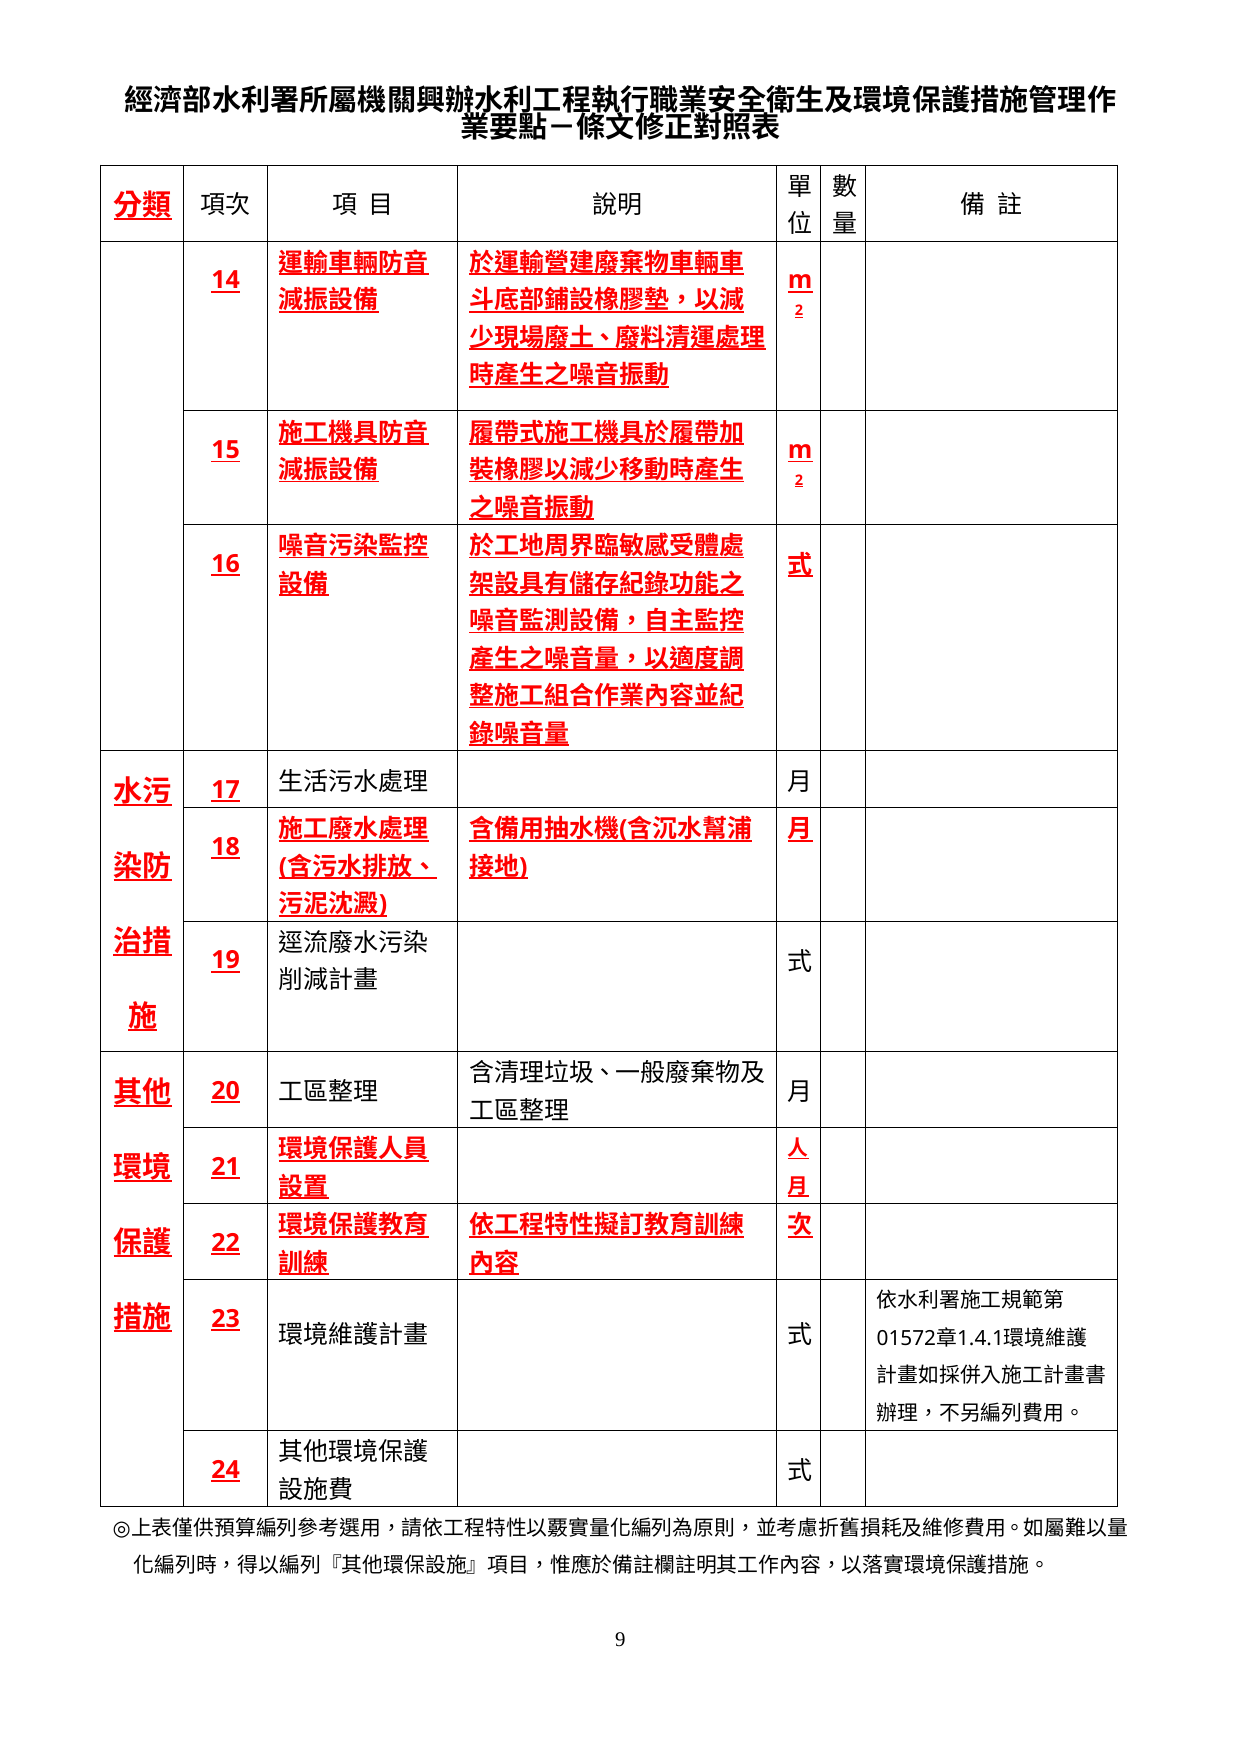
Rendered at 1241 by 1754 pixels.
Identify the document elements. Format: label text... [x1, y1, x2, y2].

table_cell [821, 1052, 865, 1127]
table_cell [821, 1204, 865, 1279]
table_cell [821, 1431, 865, 1506]
table_cell [458, 1280, 776, 1430]
table_cell [866, 1052, 1117, 1127]
table_cell 22 [184, 1204, 267, 1279]
table_cell [866, 808, 1117, 921]
table_header 分類 [101, 166, 183, 241]
table_cell 生活污水處理 [268, 751, 457, 807]
table_cell 履帶式施工機具於履帶加裝橡膠以減少移動時產生之噪音振動 [458, 411, 776, 524]
table_cell [458, 751, 776, 807]
table_cell 依水利署施工規範第01572章1.4.1環境維護計畫如採併入施工計畫書辦理，不另編列費用。 [866, 1280, 1117, 1430]
table_cell 18 [184, 808, 267, 921]
table_cell 24 [184, 1431, 267, 1506]
table_cell [458, 922, 776, 1051]
table_header 備 註 [866, 166, 1117, 241]
table_cell [821, 1128, 865, 1203]
table_cell 式 [777, 922, 820, 1051]
table_cell [821, 922, 865, 1051]
table_cell 其他環境保護措施 [101, 1052, 183, 1506]
table_header 項 目 [268, 166, 457, 241]
table_cell 式 [777, 1280, 820, 1430]
table_header 說明 [458, 166, 776, 241]
table_cell 施工機具防音減振設備 [268, 411, 457, 524]
table_cell 逕流廢水污染削減計畫 [268, 922, 457, 1051]
table_cell 含備用抽水機(含沉水幫浦接地) [458, 808, 776, 921]
table_cell [821, 751, 865, 807]
table_cell 式 [777, 525, 820, 750]
table_cell 噪音污染監控設備 [268, 525, 457, 750]
table_cell [866, 1128, 1117, 1203]
table_cell 23 [184, 1280, 267, 1430]
table_cell [821, 808, 865, 921]
table_cell 月 [777, 1052, 820, 1127]
table_cell [866, 525, 1117, 750]
table_cell 16 [184, 525, 267, 750]
table_cell 17 [184, 751, 267, 807]
table_cell 水污染防治措施 [101, 751, 183, 1051]
table_cell 19 [184, 922, 267, 1051]
table_cell 依工程特性擬訂教育訓練內容 [458, 1204, 776, 1279]
table_cell [821, 242, 865, 410]
table_cell 環境保護人員設置 [268, 1128, 457, 1203]
table_cell [866, 242, 1117, 410]
table_cell 次 [777, 1204, 820, 1279]
table_cell [866, 411, 1117, 524]
table_cell 15 [184, 411, 267, 524]
table_cell 其他環境保護設施費 [268, 1431, 457, 1506]
table_cell 21 [184, 1128, 267, 1203]
table_header 單位 [777, 166, 820, 241]
table_cell [866, 1204, 1117, 1279]
text ◎上表僅供預算編列參考選用，請依工程特性以覈實量化編列為原則，並考慮折舊損耗及維修費用。如屬難以量化編列時，得以編列『其他環保設施』項目，惟應於備註欄註明其工作內容，以落實環境保護措施。 [112, 1507, 1128, 1582]
table_cell [821, 1280, 865, 1430]
table_cell [458, 1128, 776, 1203]
table_cell [866, 1431, 1117, 1506]
table_cell 工區整理 [268, 1052, 457, 1127]
table_cell [821, 411, 865, 524]
table_cell [458, 1431, 776, 1506]
table_cell 施工廢水處理(含污水排放、污泥沈澱) [268, 808, 457, 921]
table_cell 式 [777, 1431, 820, 1506]
table_cell [866, 922, 1117, 1051]
table_cell m2 [777, 411, 820, 524]
table_cell m2 [777, 242, 820, 410]
table_cell 月 [777, 808, 820, 921]
table_cell 20 [184, 1052, 267, 1127]
table_header 數量 [821, 166, 865, 241]
table_cell 月 [777, 751, 820, 807]
table_cell 人月 [777, 1128, 820, 1203]
table_cell [866, 751, 1117, 807]
table_cell [821, 525, 865, 750]
table_cell [101, 242, 183, 750]
table_cell 於工地周界臨敏感受體處架設具有儲存紀錄功能之噪音監測設備，自主監控產生之噪音量，以適度調整施工組合作業內容並紀錄噪音量 [458, 525, 776, 750]
table_cell 含清理垃圾、一般廢棄物及工區整理 [458, 1052, 776, 1127]
table_cell 運輸車輛防音減振設備 [268, 242, 457, 410]
table_header 項次 [184, 166, 267, 241]
table_cell 14 [184, 242, 267, 410]
table_cell 於運輸營建廢棄物車輛車斗底部鋪設橡膠墊，以減少現場廢土、廢料清運處理時產生之噪音振動 [458, 242, 776, 410]
table_cell 環境維護計畫 [268, 1280, 457, 1430]
table_cell 環境保護教育訓練 [268, 1204, 457, 1279]
